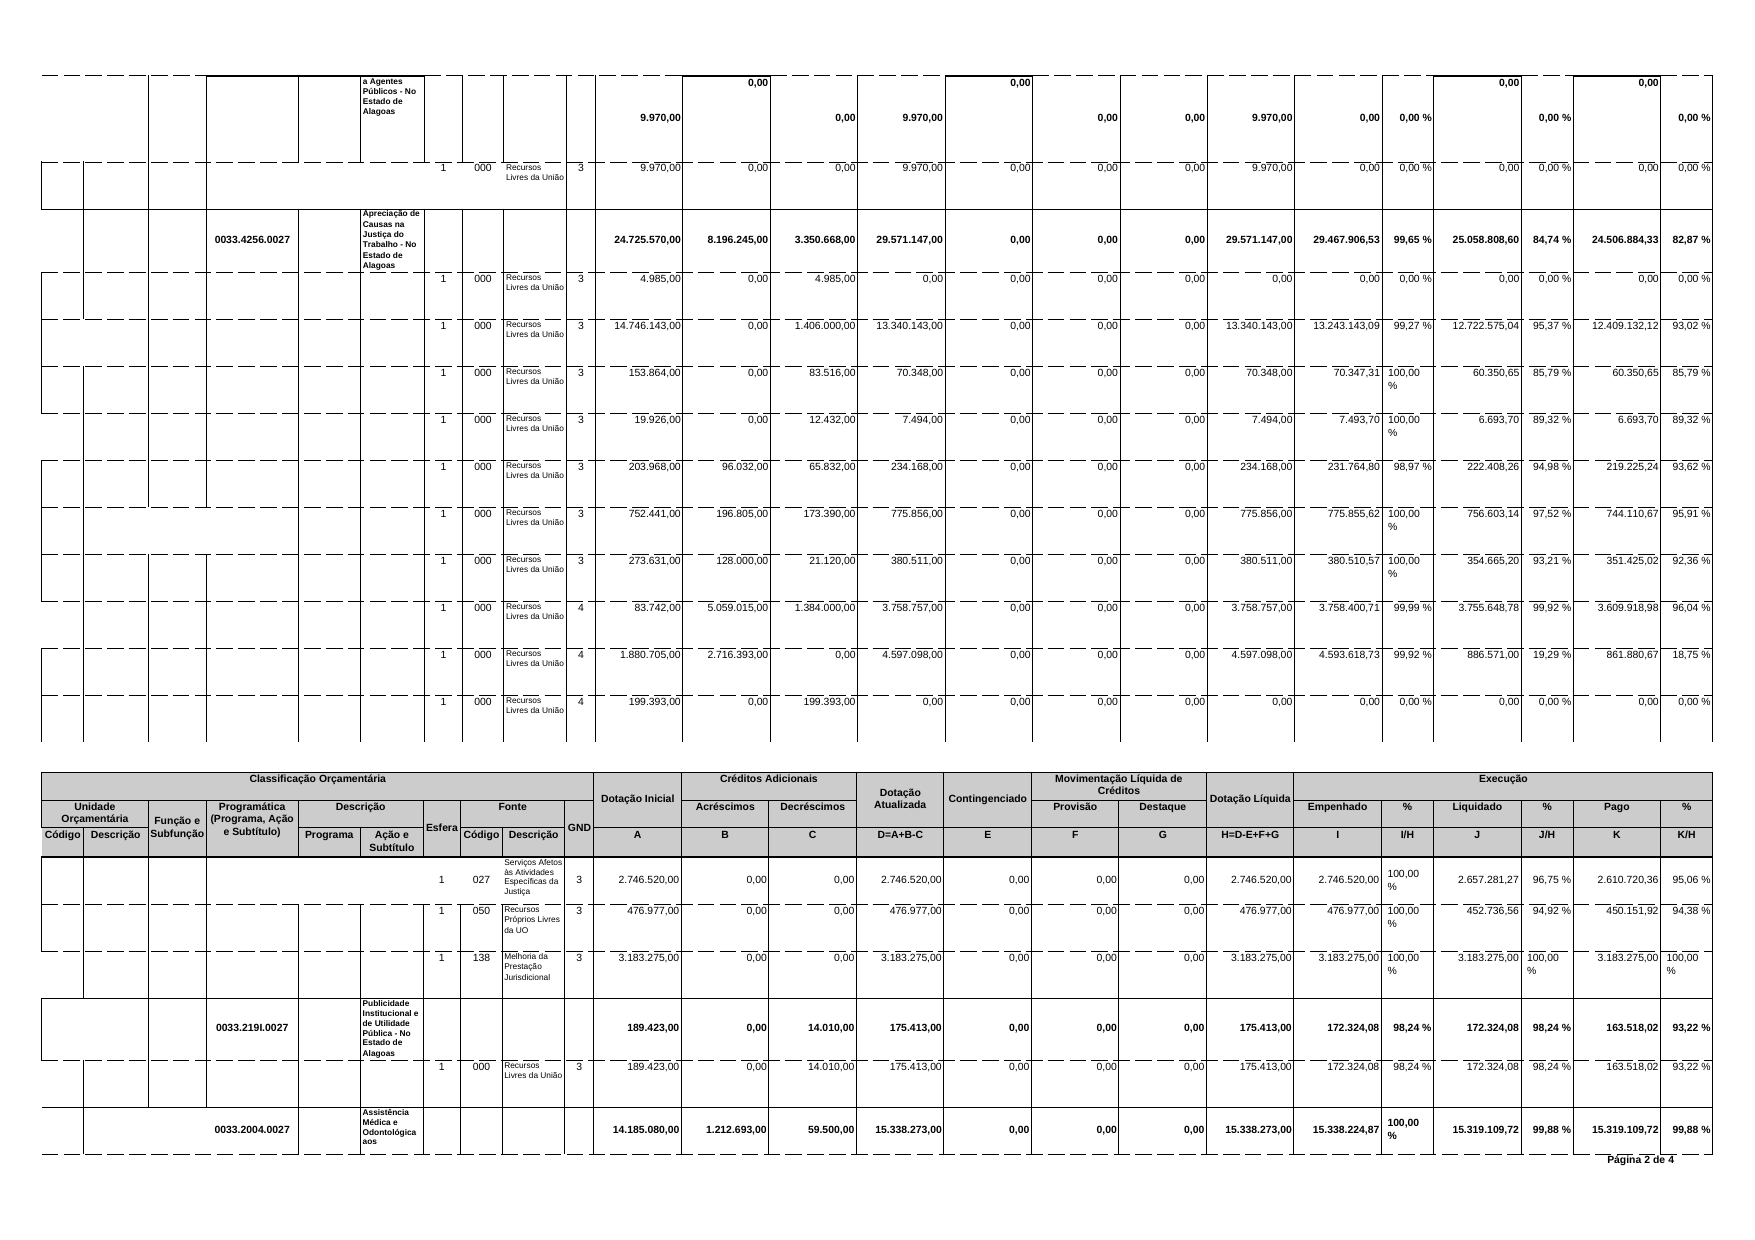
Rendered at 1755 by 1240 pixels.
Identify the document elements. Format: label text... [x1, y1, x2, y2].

table_cell 3 [567, 460, 595, 507]
table_cell 1 [425, 648, 462, 695]
table_cell [299, 904, 360, 951]
table_cell [42, 695, 83, 742]
table_cell [207, 648, 298, 695]
table_cell 0,00 [1119, 1108, 1206, 1154]
table_cell 203.968,00 [596, 460, 682, 507]
table_cell 0,00 [1121, 413, 1207, 460]
table_cell 12.722.575,04 [1434, 319, 1521, 366]
table_cell 0,00 [683, 319, 770, 366]
table_cell 0,00 [769, 904, 856, 951]
table_cell [42, 210, 83, 272]
table_cell 756.603,14 [1434, 507, 1521, 554]
table_header Classificação Orçamentária [42, 773, 593, 800]
table_cell 0,00 [1032, 1060, 1118, 1107]
table_cell 173.390,00 [771, 507, 857, 554]
table_cell [299, 366, 360, 413]
table_cell 84,74 % [1522, 210, 1573, 272]
table_cell 050 [461, 904, 502, 951]
table_cell 3.758.400,71 [1295, 601, 1382, 648]
table_cell 9.970,00 [596, 161, 682, 208]
table_cell 0,00 [1033, 554, 1120, 601]
table_cell [84, 210, 148, 272]
table_cell [207, 554, 298, 601]
table_cell [299, 601, 360, 648]
table_cell 0,00 [1032, 1108, 1118, 1154]
table_cell 000 [463, 413, 503, 460]
table_cell [149, 210, 206, 272]
table_cell [149, 366, 206, 413]
table_cell [42, 75, 83, 161]
table_cell 0,00 [1119, 951, 1206, 998]
table_cell 4.985,00 [771, 272, 857, 319]
table_cell 1 [425, 366, 462, 413]
table_cell 60.350,65 [1434, 366, 1521, 413]
table_cell Recursos Próprios Livres da UO [503, 904, 564, 951]
table_cell 0,00 % [1383, 272, 1433, 319]
table_cell [361, 601, 424, 648]
table_cell Recursos Livres da União [504, 648, 566, 695]
table_cell [42, 904, 83, 951]
table_cell [149, 695, 206, 742]
table_cell 1 [424, 904, 460, 951]
table_cell 452.736,56 [1434, 904, 1521, 951]
table_cell 1 [425, 695, 462, 742]
table_cell 100,00 % [1382, 1108, 1433, 1154]
table_cell 1 [425, 413, 462, 460]
table_cell 1.212.693,00 [682, 1108, 768, 1154]
table_cell H=D-E+F+G [1207, 828, 1293, 856]
table_cell 163.518,02 [1574, 999, 1660, 1059]
table_cell 0,00 [1121, 161, 1207, 208]
table_cell K/H [1661, 828, 1712, 856]
table_cell [361, 272, 424, 319]
table_cell [207, 951, 298, 998]
table_cell 0,00 [946, 601, 1032, 648]
table_cell F [1032, 828, 1118, 856]
table_cell 199.393,00 [771, 695, 857, 742]
table_cell 3 [567, 507, 595, 554]
table_cell 3 [565, 858, 593, 904]
table_cell 744.110,67 [1574, 507, 1660, 554]
table_header Dotação Atualizada [857, 773, 943, 827]
table_cell K [1574, 828, 1660, 856]
table_cell 3 [565, 951, 593, 998]
table_cell 231.764,80 [1295, 460, 1382, 507]
table_cell 0,00 [1119, 858, 1206, 904]
table_cell 886.571,00 [1434, 648, 1521, 695]
table_cell 0,00 [1121, 75, 1207, 161]
table_cell [299, 77, 360, 161]
table_cell 3.183.275,00 [1434, 951, 1521, 998]
table_cell 0,00 [1574, 161, 1660, 208]
table_cell 380.511,00 [858, 554, 945, 601]
table_cell 0,00 [771, 161, 857, 208]
table_cell [463, 210, 503, 272]
table_cell Recursos Livres da União [504, 366, 566, 413]
table_cell [207, 161, 298, 208]
table_cell [42, 1060, 83, 1107]
table_cell [84, 695, 148, 742]
table_cell I/H [1382, 828, 1433, 856]
table_cell 100,00 % [1383, 366, 1433, 413]
table_cell G [1119, 828, 1206, 856]
table_cell 3.350.668,00 [771, 210, 857, 272]
table_cell 1 [424, 1060, 460, 1107]
table_cell C [769, 828, 856, 856]
table_cell [567, 210, 595, 272]
table_cell Recursos Livres da União [504, 507, 566, 554]
table_cell 000 [462, 161, 504, 208]
table_cell [299, 413, 360, 460]
table_cell 95,06 % [1661, 858, 1712, 904]
table_cell 3 [567, 272, 595, 319]
table_cell 0,00 [1434, 77, 1521, 161]
table_cell 0,00 [1033, 319, 1120, 366]
table_cell Esfera [424, 801, 460, 856]
table_cell Recursos Livres da União [504, 695, 566, 742]
table_cell 3 [567, 319, 595, 366]
table_cell 0,00 [682, 904, 768, 951]
table_cell [504, 210, 566, 272]
table_cell 85,79 % [1522, 366, 1573, 413]
table_cell 0,00 [1033, 210, 1120, 272]
table_cell Destaque [1119, 801, 1206, 827]
table_cell 0,00 [682, 1060, 768, 1107]
table_cell 234.168,00 [858, 460, 945, 507]
table_cell 172.324,08 [1294, 1060, 1381, 1107]
table_cell 9.970,00 [858, 75, 945, 161]
table_cell 0,00 [946, 366, 1032, 413]
table_cell 93,22 % [1661, 999, 1712, 1059]
table_cell 0,00 [946, 210, 1032, 272]
table_cell 96,75 % [1522, 858, 1573, 904]
table_cell 14.185.080,00 [594, 1108, 681, 1154]
table_cell 3.758.757,00 [858, 601, 945, 648]
table_cell 1 [425, 507, 462, 554]
table_cell 1 [425, 554, 462, 601]
table_cell 0,00 % [1661, 75, 1712, 161]
table_cell [361, 1060, 423, 1107]
table_cell 100,00 % [1383, 507, 1433, 554]
table_header Execução [1294, 773, 1712, 800]
table_cell 13.340.143,00 [858, 319, 945, 366]
table_cell 0,00 [858, 272, 945, 319]
table_cell 775.856,00 [858, 507, 945, 554]
table_cell Apreciação de Causas na Justiça do Trabalho - No Estado de Alagoas [361, 210, 424, 272]
table_cell 0,00 [946, 648, 1032, 695]
table_cell [42, 601, 83, 648]
table_cell [299, 1060, 360, 1107]
table_cell 1.406.000,00 [771, 319, 857, 366]
table_cell [424, 1108, 460, 1154]
table_cell 0,00 [1295, 75, 1382, 161]
table_cell [299, 272, 360, 319]
table_cell 96.032,00 [683, 460, 770, 507]
table_cell 000 [463, 507, 503, 554]
table_cell 0033.219I.0027 [207, 999, 298, 1059]
table_cell Empenhado [1294, 801, 1381, 827]
table_cell [461, 1108, 502, 1154]
table_cell [361, 507, 424, 554]
table_cell 0,00 % [1661, 161, 1712, 208]
table_cell Descrição [84, 828, 148, 856]
table_cell 2.610.720,36 [1574, 858, 1660, 904]
table_cell [207, 413, 298, 460]
table_cell [149, 161, 206, 208]
table_cell 97,52 % [1522, 507, 1573, 554]
table_cell 2.716.393,00 [683, 648, 770, 695]
table_cell Recursos Livres da União [504, 554, 566, 601]
table_cell 0,00 [944, 1108, 1031, 1154]
table_cell 0,00 [1119, 999, 1206, 1059]
table_cell 153.864,00 [596, 366, 682, 413]
table_cell 196.805,00 [683, 507, 770, 554]
table_cell % [1522, 801, 1573, 827]
table_cell [424, 999, 460, 1059]
table_cell 4.597.098,00 [858, 648, 945, 695]
table_cell Provisão [1032, 801, 1118, 827]
table_cell 89,32 % [1661, 413, 1712, 460]
table_cell 94,92 % [1522, 904, 1573, 951]
table_cell 0,00 [683, 77, 770, 161]
table_cell 70.348,00 [1208, 366, 1294, 413]
table_cell J/H [1522, 828, 1573, 856]
table_cell 476.977,00 [594, 904, 681, 951]
table_cell 0,00 [1032, 904, 1118, 951]
table_cell 0,00 [1208, 272, 1294, 319]
table_cell [361, 319, 424, 366]
table_cell 100,00 % [1382, 904, 1433, 951]
table_cell 98,24 % [1522, 999, 1573, 1059]
table_cell [299, 554, 360, 601]
table_cell [361, 695, 424, 742]
table_cell 3.183.275,00 [857, 951, 943, 998]
table_cell 0,00 [1033, 695, 1120, 742]
table_cell 99,88 % [1661, 1108, 1712, 1154]
table_cell 29.467.906,53 [1295, 210, 1382, 272]
table_cell Pago [1574, 801, 1660, 827]
table_cell 85,79 % [1661, 366, 1712, 413]
table_cell 6.693,70 [1434, 413, 1521, 460]
table_cell 175.413,00 [857, 999, 943, 1059]
table_cell 476.977,00 [1207, 904, 1293, 951]
table_cell Recursos Livres da União [504, 161, 566, 208]
table_cell 83.516,00 [771, 366, 857, 413]
table_cell 128.000,00 [683, 554, 770, 601]
table_cell Função e Subfunção [149, 801, 206, 856]
table_cell [149, 1060, 206, 1107]
table_cell 861.880,67 [1574, 648, 1660, 695]
table_cell 351.425,02 [1574, 554, 1660, 601]
table_cell [207, 272, 298, 319]
table_cell [207, 601, 298, 648]
table_cell 138 [461, 951, 502, 998]
table_cell 1 [425, 272, 462, 319]
table_cell 93,02 % [1661, 319, 1712, 366]
table_cell 0,00 % [1522, 75, 1573, 161]
table_cell 0,00 [946, 319, 1032, 366]
table_cell Melhoria da Prestação Jurisdicional [503, 951, 564, 998]
table_cell [361, 554, 424, 601]
table_cell E [944, 828, 1031, 856]
table_cell % [1661, 801, 1712, 827]
table_cell 0,00 [683, 366, 770, 413]
table_cell [42, 460, 83, 507]
table_header Movimentação Líquida de Créditos [1032, 773, 1206, 800]
table_cell [84, 507, 148, 554]
table_cell [299, 951, 360, 998]
table_cell 8.196.245,00 [683, 210, 770, 272]
table_cell 0,00 [1119, 1060, 1206, 1107]
table_cell 0,00 [1295, 272, 1382, 319]
table_cell [84, 272, 148, 319]
table_cell 0,00 [858, 695, 945, 742]
table_cell [149, 858, 206, 904]
table_cell Unidade Orçamentária [42, 801, 148, 827]
table_header Contingenciado [944, 773, 1031, 827]
table_cell 1.384.000,00 [771, 601, 857, 648]
table_cell [84, 460, 148, 507]
table_cell 96,04 % [1661, 601, 1712, 648]
table_cell 3.183.275,00 [594, 951, 681, 998]
table_cell 3 [567, 554, 595, 601]
table_cell Decréscimos [769, 801, 856, 827]
table_cell 0,00 % [1661, 272, 1712, 319]
table_cell 000 [461, 1060, 502, 1107]
table_cell [149, 319, 206, 366]
table_cell [299, 210, 360, 272]
table_cell [42, 1108, 83, 1154]
table_cell 15.319.109,72 [1434, 1108, 1521, 1154]
table_cell [149, 460, 206, 507]
table_cell [463, 75, 503, 161]
table_cell 9.970,00 [1208, 161, 1294, 208]
table_cell 000 [463, 319, 503, 366]
table_cell Código [461, 828, 502, 856]
table_cell 2.746.520,00 [1207, 858, 1293, 904]
table_cell 100,00 % [1383, 413, 1433, 460]
table_cell 0,00 [771, 648, 857, 695]
table_cell [461, 999, 502, 1059]
table_cell 0,00 [1295, 161, 1382, 208]
table_cell [207, 695, 298, 742]
table_cell 4 [567, 601, 595, 648]
table_cell 99,92 % [1522, 601, 1573, 648]
table_cell 0,00 [944, 951, 1031, 998]
table_cell [84, 366, 148, 413]
table_cell 100,00 % [1661, 951, 1712, 998]
table_cell [149, 413, 206, 460]
table_cell Publicidade Institucional e de Utilidade Pública - No Estado de Alagoas [361, 999, 423, 1059]
table_cell [42, 319, 83, 366]
table_cell 0,00 [1434, 695, 1521, 742]
table_cell Descrição [299, 801, 423, 827]
table_cell 189.423,00 [594, 999, 681, 1059]
table_cell 380.511,00 [1208, 554, 1294, 601]
table_cell 99,88 % [1522, 1108, 1573, 1154]
table_cell 0,00 [682, 951, 768, 998]
table_cell Programa [299, 828, 360, 856]
table_cell [84, 554, 148, 601]
table_cell 380.510,57 [1295, 554, 1382, 601]
table_cell 82,87 % [1661, 210, 1712, 272]
table_cell [148, 507, 206, 554]
table_cell 3.758.757,00 [1208, 601, 1294, 648]
table_cell 000 [463, 366, 503, 413]
table_cell a Agentes Públicos - No Estado de Alagoas [361, 77, 424, 161]
table_cell 70.347,31 [1295, 366, 1382, 413]
table_cell 0,00 % [1522, 161, 1573, 208]
table_cell D=A+B-C [857, 828, 943, 856]
table_cell [84, 1060, 148, 1107]
table_cell 0,00 [1121, 272, 1207, 319]
table_cell 0,00 [946, 460, 1032, 507]
table_cell 4.985,00 [596, 272, 682, 319]
table_cell [42, 554, 83, 601]
table_cell 172.324,08 [1434, 1060, 1521, 1107]
table_cell 000 [463, 695, 503, 742]
table_cell [207, 904, 298, 951]
table_cell 000 [463, 601, 503, 648]
table_cell 0,00 [1295, 695, 1382, 742]
table_cell [148, 1108, 206, 1154]
table_cell 0033.2004.0027 [206, 1108, 298, 1154]
table_cell [565, 1108, 593, 1154]
table_cell 98,24 % [1382, 999, 1433, 1059]
table_cell 94,38 % [1661, 904, 1712, 951]
table_cell 775.855,62 [1295, 507, 1382, 554]
table_cell 0,00 [1121, 210, 1207, 272]
table_cell 0,00 [1033, 272, 1120, 319]
table_cell % [1382, 801, 1433, 827]
table_cell 0,00 [683, 161, 770, 208]
table_cell 100,00 % [1522, 951, 1573, 998]
table_cell [298, 858, 360, 904]
table_cell [425, 210, 462, 272]
table_cell 92,36 % [1661, 554, 1712, 601]
table_cell 0,00 [769, 951, 856, 998]
table_cell Recursos Livres da União [503, 1060, 564, 1107]
table_cell 0,00 [769, 858, 856, 904]
table_cell [42, 648, 83, 695]
table_cell 0,00 [1033, 161, 1120, 208]
table_cell [299, 648, 360, 695]
table_cell [503, 1108, 564, 1154]
table_cell [84, 413, 148, 460]
table_cell 13.340.143,00 [1208, 319, 1294, 366]
table_cell 0,00 % [1383, 695, 1433, 742]
table_cell [360, 858, 423, 904]
table_cell 0,00 [944, 999, 1031, 1059]
table_cell 0,00 [1574, 695, 1660, 742]
table_cell [84, 319, 148, 366]
table_cell [207, 460, 298, 507]
table_cell 0,00 [946, 507, 1032, 554]
table_cell 1 [423, 858, 460, 904]
table_cell 0,00 [1121, 554, 1207, 601]
table_cell 0,00 [1033, 460, 1120, 507]
table_cell 0,00 [946, 695, 1032, 742]
table_cell [361, 904, 423, 951]
table_cell 172.324,08 [1434, 999, 1521, 1059]
table_cell 175.413,00 [1207, 999, 1293, 1059]
table_cell [42, 272, 83, 319]
table_cell 0,00 [683, 413, 770, 460]
table_header Dotação Líquida [1207, 773, 1293, 827]
table_cell Recursos Livres da União [504, 319, 566, 366]
table_cell [361, 648, 424, 695]
table_cell 273.631,00 [596, 554, 682, 601]
table_cell 3 [565, 904, 593, 951]
table_cell Acréscimos [682, 801, 768, 827]
table_cell [425, 75, 462, 161]
table_cell 13.243.143,09 [1295, 319, 1382, 366]
table_cell [361, 161, 424, 208]
table_cell 3.183.275,00 [1207, 951, 1293, 998]
table_cell 19.926,00 [596, 413, 682, 460]
table_cell [84, 75, 148, 161]
table_cell [149, 648, 206, 695]
table_cell 354.665,20 [1434, 554, 1521, 601]
table_cell 476.977,00 [857, 904, 943, 951]
table_cell [299, 695, 360, 742]
table_cell 24.725.570,00 [596, 210, 682, 272]
table_cell 4 [567, 695, 595, 742]
table_cell 15.338.224,87 [1294, 1108, 1381, 1154]
table_cell 3.609.918,98 [1574, 601, 1660, 648]
table_cell 14.010,00 [769, 1060, 856, 1107]
table_cell 2.746.520,00 [594, 858, 681, 904]
table_cell 175.413,00 [1207, 1060, 1293, 1107]
table_cell [84, 951, 148, 998]
table_cell [206, 507, 298, 554]
table_cell Código [42, 828, 83, 856]
table_cell 14.746.143,00 [596, 319, 682, 366]
table_cell 219.225,24 [1574, 460, 1660, 507]
table_cell [207, 366, 298, 413]
table_cell 3 [565, 1060, 593, 1107]
table_cell 89,32 % [1522, 413, 1573, 460]
table_cell 25.058.808,60 [1434, 210, 1521, 272]
table_cell [207, 319, 298, 366]
table_cell 000 [463, 554, 503, 601]
table_cell 24.506.884,33 [1574, 210, 1660, 272]
table_cell 0,00 [1574, 77, 1660, 161]
table_cell [361, 413, 424, 460]
table_cell 99,65 % [1383, 210, 1433, 272]
table_cell 0,00 [1574, 272, 1660, 319]
table_cell 9.970,00 [858, 161, 945, 208]
table_cell 70.348,00 [858, 366, 945, 413]
table_cell 450.151,92 [1574, 904, 1660, 951]
table_cell 0,00 [683, 272, 770, 319]
table_cell 2.746.520,00 [857, 858, 943, 904]
table_cell 7.493,70 [1295, 413, 1382, 460]
table_cell 29.571.147,00 [1208, 210, 1294, 272]
table_cell 1 [425, 601, 462, 648]
table_cell 0,00 [1121, 648, 1207, 695]
table_cell 0,00 [1033, 601, 1120, 648]
table_cell [149, 272, 206, 319]
table_cell 99,27 % [1383, 319, 1433, 366]
table_cell [299, 319, 360, 366]
table_cell 12.432,00 [771, 413, 857, 460]
table_cell 0,00 [1121, 695, 1207, 742]
table_cell 98,24 % [1522, 1060, 1573, 1107]
table_cell 0,00 [944, 904, 1031, 951]
table_cell 0,00 [946, 272, 1032, 319]
table_cell Fonte [461, 801, 564, 827]
table_cell 98,24 % [1382, 1060, 1433, 1107]
table_cell [207, 1060, 298, 1107]
table_cell 0,00 [1121, 601, 1207, 648]
table_cell Serviços Afetos às Atividades Específicas da Justiça [502, 858, 564, 904]
table_cell [83, 999, 148, 1059]
table_cell 60.350,65 [1574, 366, 1660, 413]
table_cell A [594, 828, 681, 856]
table_cell 0,00 [1121, 507, 1207, 554]
table_cell 94,98 % [1522, 460, 1573, 507]
table_cell 4 [567, 648, 595, 695]
table_cell 775.856,00 [1208, 507, 1294, 554]
table_cell 0,00 [944, 858, 1031, 904]
table_cell 59.500,00 [769, 1108, 856, 1154]
table_cell 2.746.520,00 [1294, 858, 1381, 904]
table_cell Recursos Livres da União [504, 272, 566, 319]
table_cell 93,21 % [1522, 554, 1573, 601]
table_cell 83.742,00 [596, 601, 682, 648]
table_cell 100,00 % [1382, 858, 1433, 904]
table_cell GND [565, 801, 593, 856]
table_cell Assistência Médica e Odontológica aos [361, 1108, 423, 1154]
table_cell [42, 858, 83, 904]
table_cell 163.518,02 [1574, 1060, 1660, 1107]
table_cell 5.059.015,00 [683, 601, 770, 648]
table_cell 19,29 % [1522, 648, 1573, 695]
table_cell 29.571.147,00 [858, 210, 945, 272]
table_cell [149, 904, 206, 951]
table_cell 199.393,00 [596, 695, 682, 742]
table_cell [299, 507, 360, 554]
table_cell [361, 951, 423, 998]
table_cell 15.338.273,00 [1207, 1108, 1293, 1154]
table_cell 0,00 [1121, 460, 1207, 507]
table_cell 93,62 % [1661, 460, 1712, 507]
table_cell 4.597.098,00 [1208, 648, 1294, 695]
table_cell 1 [424, 951, 460, 998]
table_cell 0,00 [1032, 858, 1118, 904]
table_cell [207, 858, 298, 904]
table_cell 0,00 [946, 554, 1032, 601]
table_cell 100,00 % [1382, 951, 1433, 998]
table_cell 0,00 [946, 413, 1032, 460]
table_cell 15.338.273,00 [857, 1108, 943, 1154]
table_cell Descrição [503, 828, 564, 856]
table_cell [299, 460, 360, 507]
table_cell 0,00 [1032, 999, 1118, 1059]
table_cell 95,37 % [1522, 319, 1573, 366]
table_cell 0,00 [1033, 413, 1120, 460]
table_cell B [682, 828, 768, 856]
table_cell [504, 75, 566, 161]
table_cell 98,97 % [1383, 460, 1433, 507]
table_cell 0,00 % [1522, 272, 1573, 319]
table_cell [361, 366, 424, 413]
table_cell 1 [425, 319, 462, 366]
table_cell 000 [463, 460, 503, 507]
table_cell 3.183.275,00 [1294, 951, 1381, 998]
table_cell 3 [567, 366, 595, 413]
table_cell [149, 951, 206, 998]
table_cell [42, 507, 83, 554]
table_cell [84, 858, 148, 904]
table_cell 18,75 % [1661, 648, 1712, 695]
table_cell 0,00 [682, 858, 768, 904]
table_cell [149, 601, 206, 648]
table_cell 12.409.132,12 [1574, 319, 1660, 366]
table_header Créditos Adicionais [682, 773, 856, 800]
table_cell 0,00 [1033, 75, 1120, 161]
table_cell [299, 1108, 360, 1154]
table_cell [42, 413, 83, 460]
table_cell 189.423,00 [594, 1060, 681, 1107]
table_cell 3 [567, 161, 595, 208]
table_cell [42, 951, 83, 998]
table_cell 172.324,08 [1294, 999, 1381, 1059]
table_cell [42, 999, 83, 1059]
table_cell [84, 904, 148, 951]
table_cell 222.408,26 [1434, 460, 1521, 507]
table_cell 100,00 % [1383, 554, 1433, 601]
table_cell [42, 366, 83, 413]
table_cell [567, 75, 595, 161]
table_cell 000 [463, 648, 503, 695]
table_header Dotação Inicial [594, 773, 681, 827]
table_cell [207, 77, 298, 161]
table_cell Recursos Livres da União [504, 460, 566, 507]
table_cell 1 [425, 161, 462, 208]
table_cell [84, 1108, 148, 1154]
table_cell 0033.4256.0027 [207, 210, 298, 272]
table_cell 0,00 [946, 161, 1032, 208]
table_cell 14.010,00 [769, 999, 856, 1059]
table_cell Recursos Livres da União [504, 413, 566, 460]
table_cell [84, 648, 148, 695]
table_cell 0,00 [1121, 319, 1207, 366]
table_cell Recursos Livres da União [504, 601, 566, 648]
table_cell 0,00 [1032, 951, 1118, 998]
table_cell [149, 75, 206, 161]
table_cell [84, 601, 148, 648]
table_cell 7.494,00 [858, 413, 945, 460]
table_cell 0,00 [1434, 272, 1521, 319]
table_cell 0,00 [1033, 648, 1120, 695]
table_cell 0,00 [1208, 695, 1294, 742]
table_cell 21.120,00 [771, 554, 857, 601]
table_cell [299, 999, 360, 1059]
table_cell 3.183.275,00 [1574, 951, 1660, 998]
table_cell 0,00 % [1383, 161, 1433, 208]
table_cell 0,00 [1434, 161, 1521, 208]
table_cell 15.319.109,72 [1574, 1108, 1660, 1154]
table_cell [149, 554, 206, 601]
table_cell 6.693,70 [1574, 413, 1660, 460]
table_cell I [1294, 828, 1381, 856]
table_cell 4.593.618,73 [1295, 648, 1382, 695]
table_cell 93,22 % [1661, 1060, 1712, 1107]
table_cell Liquidado [1434, 801, 1521, 827]
table_cell 99,99 % [1383, 601, 1433, 648]
table_cell 99,92 % [1383, 648, 1433, 695]
table_cell [298, 161, 361, 208]
table_cell 0,00 % [1522, 695, 1573, 742]
table_cell 9.970,00 [596, 75, 682, 161]
table_cell 0,00 [1121, 366, 1207, 413]
table_cell 1.880.705,00 [596, 648, 682, 695]
table_cell Programática (Programa, Ação e Subtítulo) [207, 801, 298, 856]
table_cell [503, 999, 564, 1059]
table_cell 0,00 [944, 1060, 1031, 1107]
table_cell 7.494,00 [1208, 413, 1294, 460]
table_cell 0,00 [1033, 507, 1120, 554]
table_cell 0,00 [1033, 366, 1120, 413]
table_cell 65.832,00 [771, 460, 857, 507]
table_cell 95,91 % [1661, 507, 1712, 554]
table_cell 0,00 [683, 695, 770, 742]
table_cell 000 [463, 272, 503, 319]
table_cell 0,00 [946, 77, 1032, 161]
table_cell Ação e Subtítulo [361, 828, 423, 856]
table_cell [84, 161, 148, 208]
table_cell 027 [460, 858, 502, 904]
table_cell J [1434, 828, 1521, 856]
table_cell 175.413,00 [857, 1060, 943, 1107]
table_cell 9.970,00 [1208, 75, 1294, 161]
table_cell 0,00 % [1383, 75, 1433, 161]
table_cell 1 [425, 460, 462, 507]
table_cell 476.977,00 [1294, 904, 1381, 951]
table_cell 234.168,00 [1208, 460, 1294, 507]
table_cell 2.657.281,27 [1434, 858, 1521, 904]
table_cell [149, 999, 206, 1059]
table_cell 0,00 [682, 999, 768, 1059]
table_cell 0,00 [1119, 904, 1206, 951]
table_cell 0,00 [771, 75, 857, 161]
table_cell [565, 999, 593, 1059]
table_cell [361, 460, 424, 507]
table_cell 3 [567, 413, 595, 460]
table_cell [42, 161, 83, 208]
table_cell 0,00 % [1661, 695, 1712, 742]
table_cell 752.441,00 [596, 507, 682, 554]
table_cell 3.755.648,78 [1434, 601, 1521, 648]
